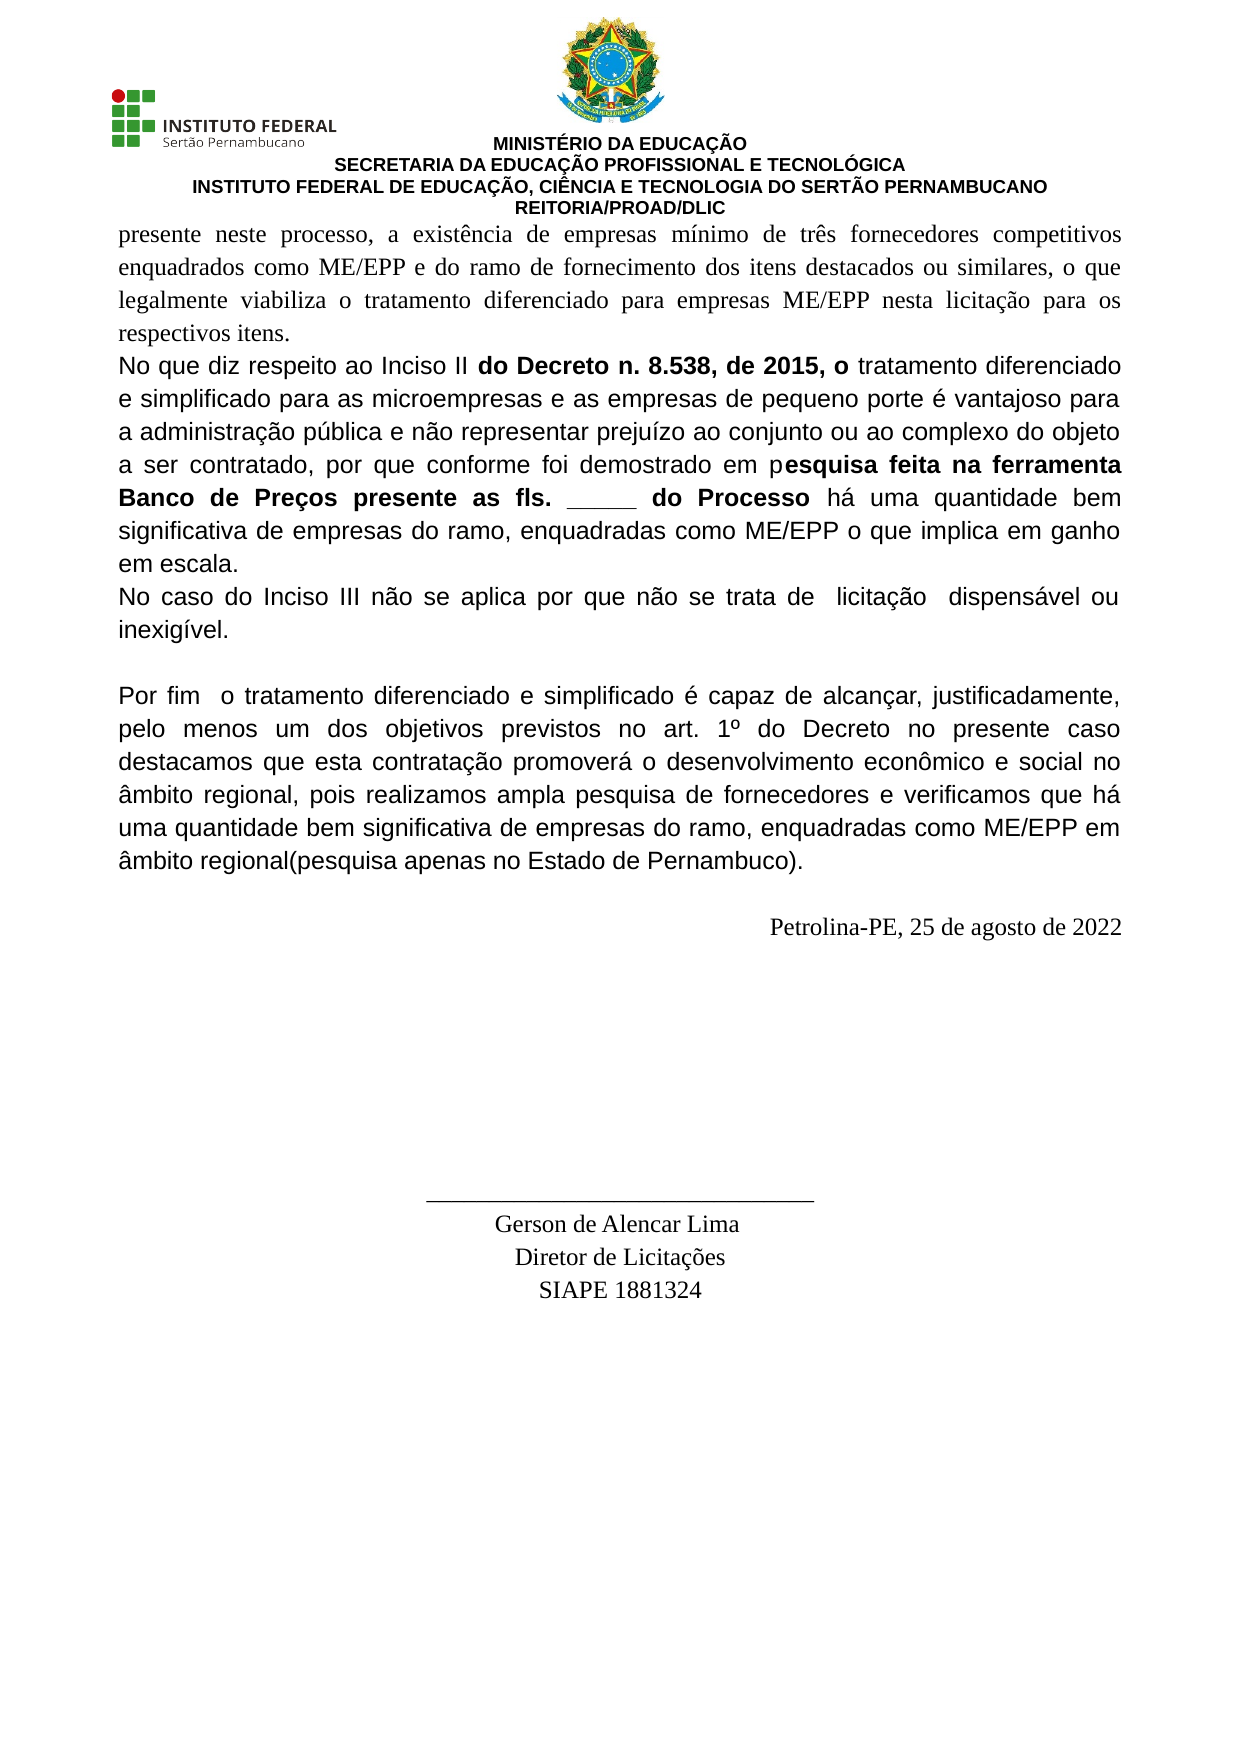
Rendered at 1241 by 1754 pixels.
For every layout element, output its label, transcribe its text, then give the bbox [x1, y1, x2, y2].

text SIAPE 1881324 [118, 1275, 1122, 1304]
text No que diz respeito ao Inciso II do Decreto n. 8.538, de 2015, o tratamento diferenciado e simplificado para as microempresas e as empresas de pequeno porte é vantajoso para a administração pública e não representar prejuízo ao conjunto ou ao complexo do objeto a ser contratado, por que conforme foi demostrado em pesquisa feita na ferramenta Banco de Preços presente as fls. _____ do Processo há uma quantidade bem significativa de empresas do ramo, enquadradas como ME/EPP o que implica em ganho em escala. [118, 351, 1122, 578]
picture [111, 89, 337, 147]
text presente neste processo, a existência de empresas mínimo de três fornecedores competitivos enquadrados como ME/EPP e do ramo de fornecimento dos itens destacados ou similares, o que legalmente viabiliza o tratamento diferenciado para empresas ME/EPP nesta licitação para os respectivos itens. [118, 219, 1122, 347]
picture [556, 17, 665, 123]
text Por fim o tratamento diferenciado e simplificado é capaz de alcançar, justificadamente, pelo menos um dos objetivos previstos no art. 1º do Decreto no presente caso destacamos que esta contratação promoverá o desenvolvimento econômico e social no âmbito regional, pois realizamos ampla pesquisa de fornecedores e verificamos que há uma quantidade bem significativa de empresas do ramo, enquadradas como ME/EPP em âmbito regional(pesquisa apenas no Estado de Pernambuco). [118, 681, 1122, 875]
text _______________________________ [118, 1176, 1122, 1205]
text Petrolina-PE, 25 de agosto de 2022 [118, 912, 1122, 941]
text Diretor de Licitações [118, 1242, 1122, 1271]
text Gerson de Alencar Lima [118, 1209, 1122, 1238]
text No caso do Inciso III não se aplica por que não se trata de licitação dispensável ou inexigível. [118, 582, 1122, 644]
